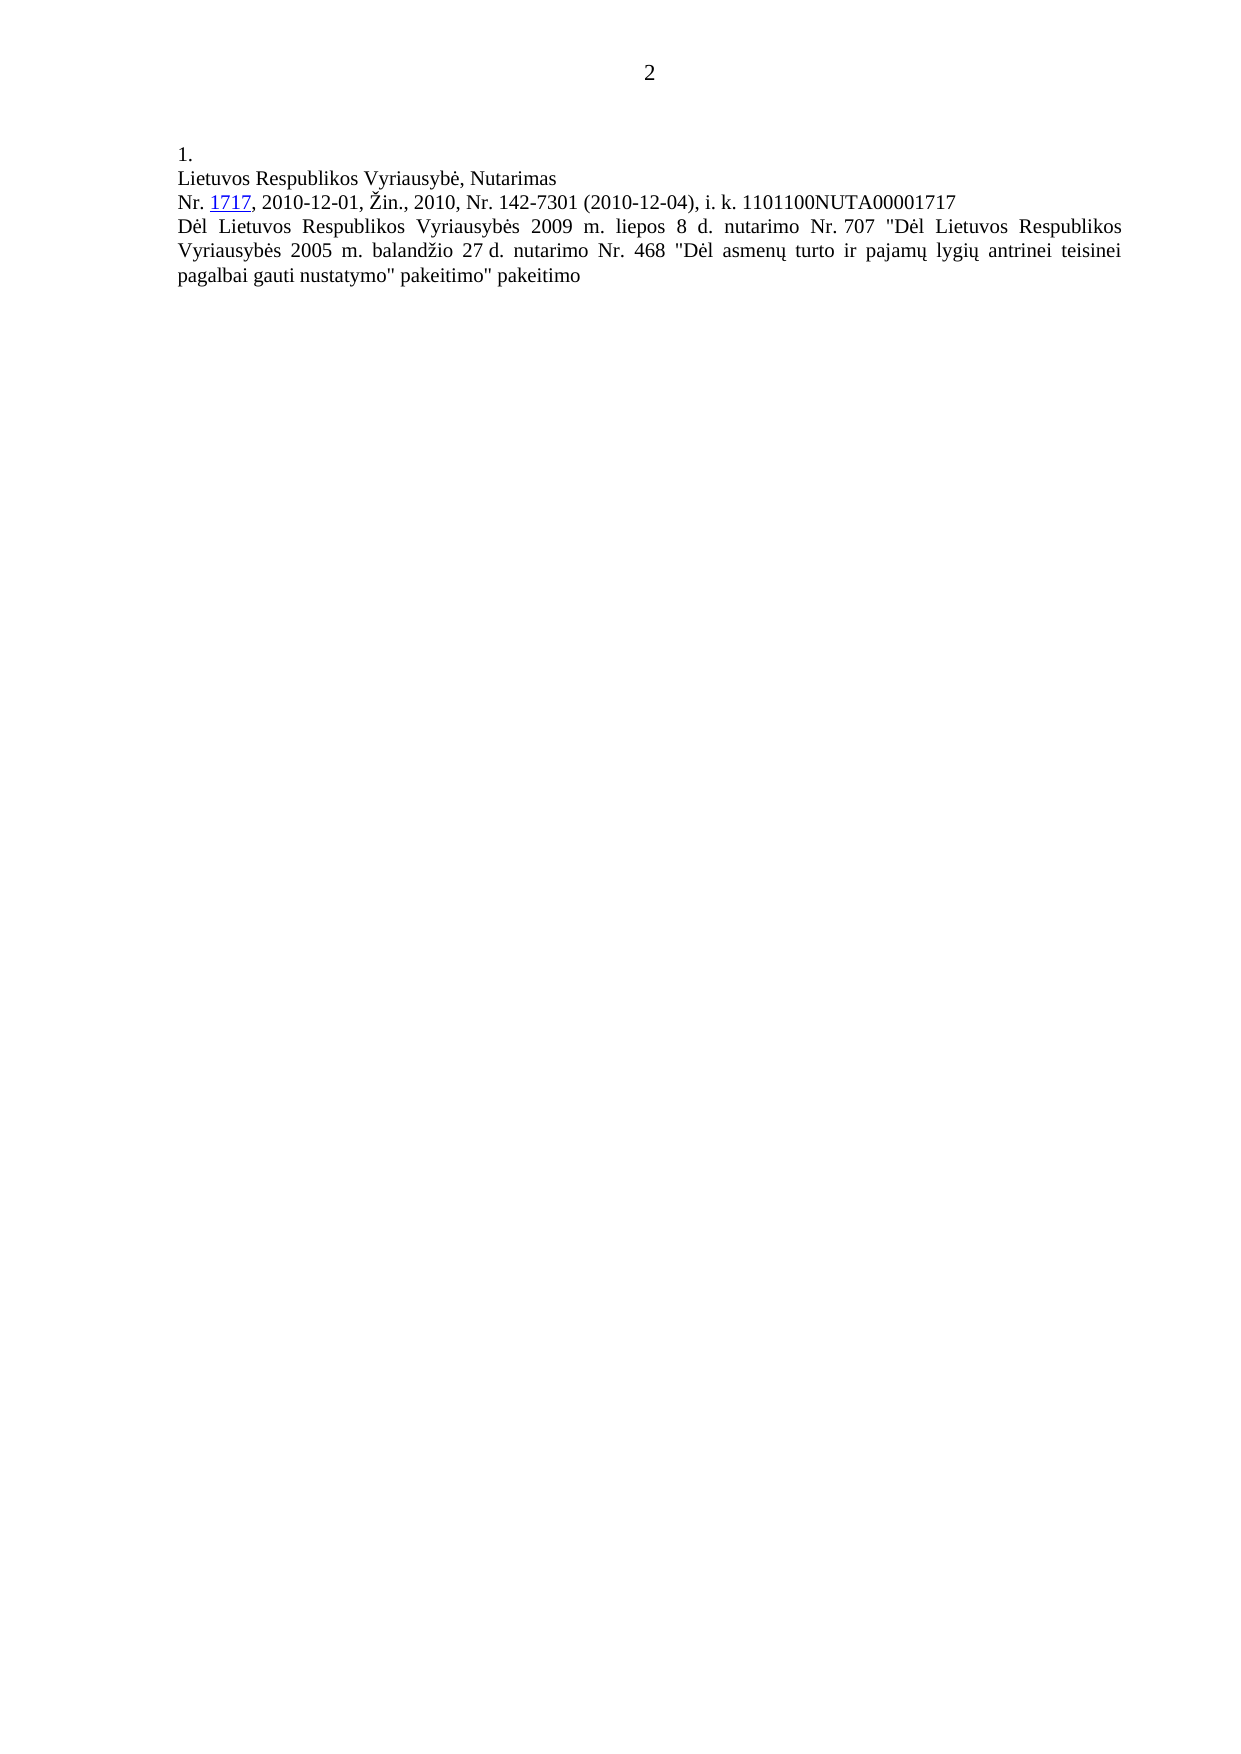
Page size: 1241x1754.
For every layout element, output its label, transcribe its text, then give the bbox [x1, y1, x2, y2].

text Nr. 1717, 2010-12-01, Žin., 2010, Nr. 142-7301 (2010-12-04), i. k. 1101100NUTA00001717 [177, 190, 1122, 214]
text 1. [177, 142, 1122, 166]
text Lietuvos Respublikos Vyriausybė, Nutarimas [177, 166, 1122, 190]
text Dėl Lietuvos Respublikos Vyriausybės 2009 m. liepos 8 d. nutarimo Nr. 707 "Dėl Lietuvos Respublikos Vyriausybės 2005 m. balandžio 27 d. nutarimo Nr. 468 "Dėl asmenų turto ir pajamų lygių antrinei teisinei pagalbai gauti nustatymo" pakeitimo" pakeitimo [177, 214, 1122, 287]
